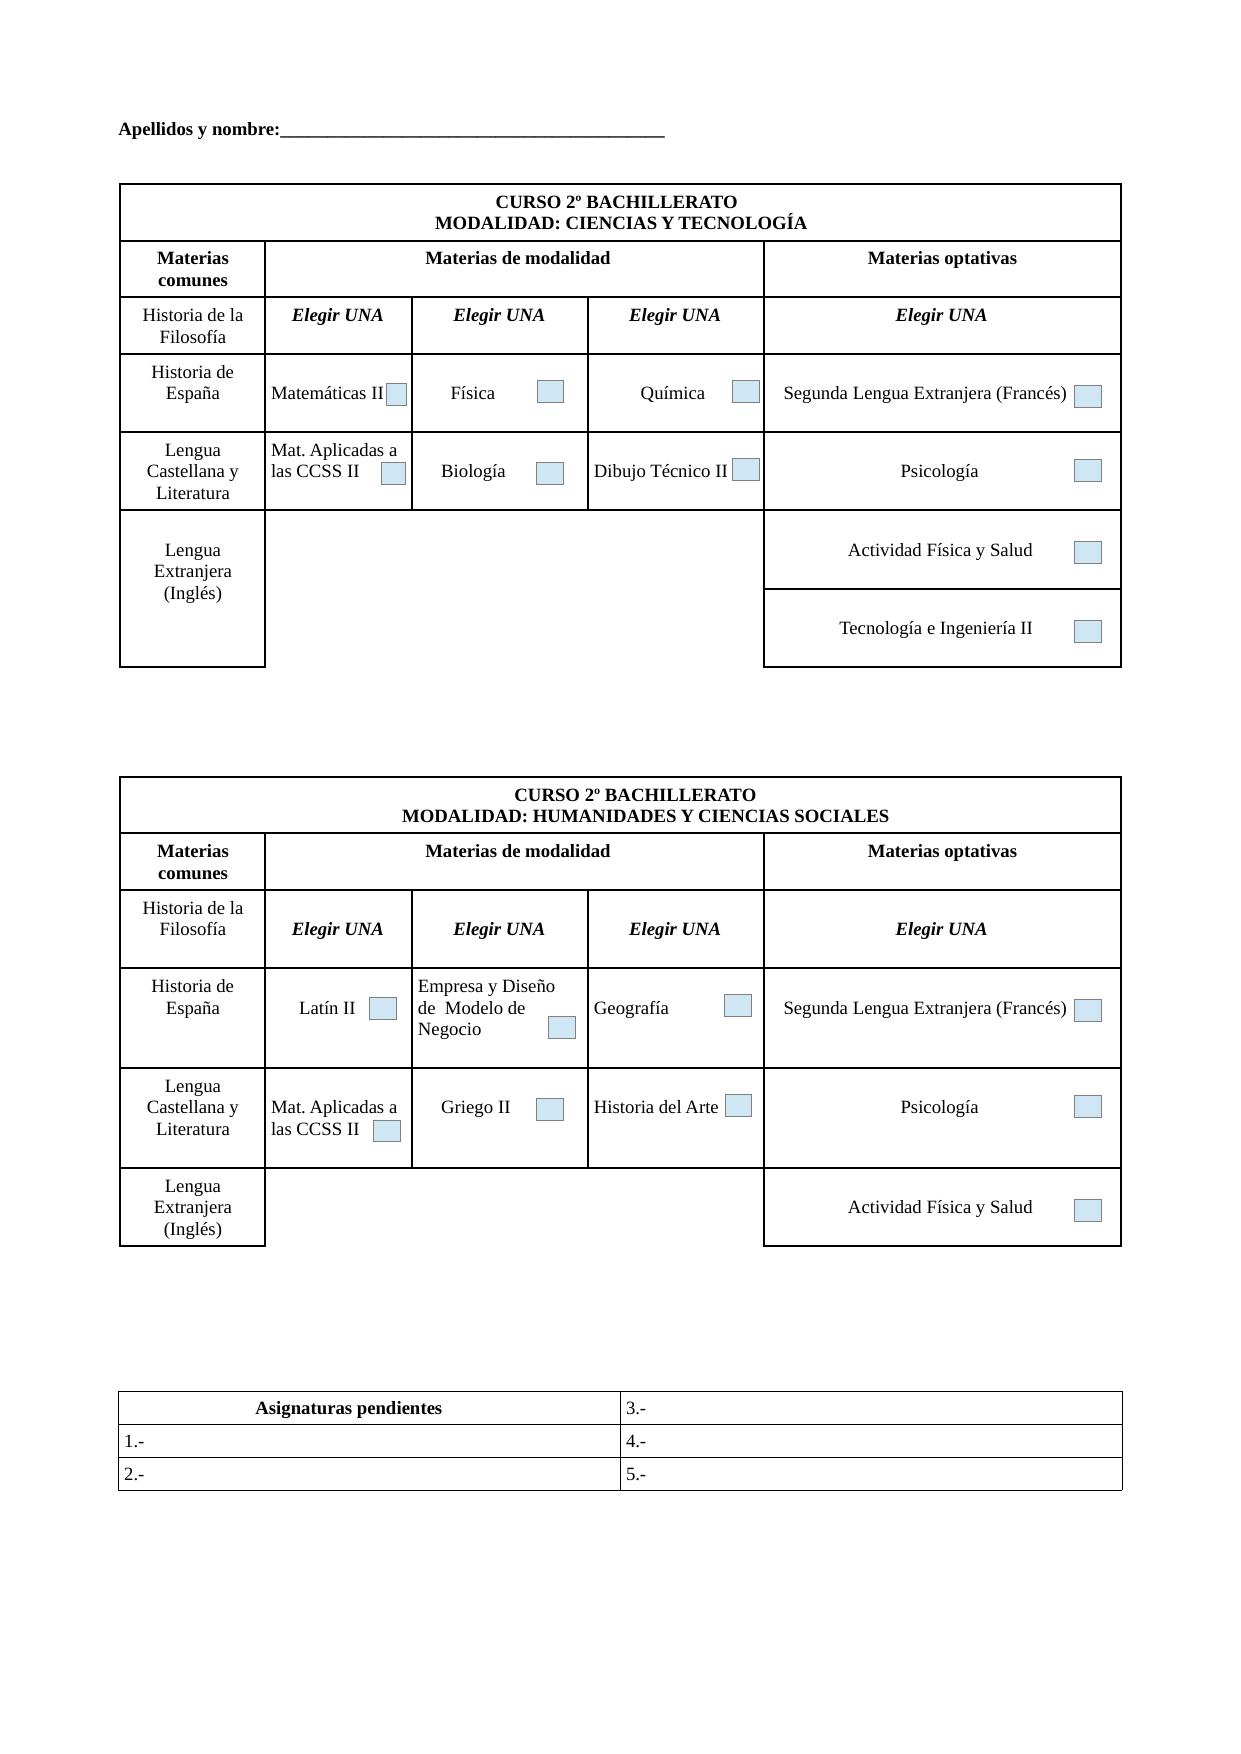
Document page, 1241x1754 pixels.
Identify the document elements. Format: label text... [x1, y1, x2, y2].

table_cell Elegir UNA [765, 891, 1120, 967]
table_cell Materias optativas [765, 242, 1120, 296]
table_cell Matemáticas II [266, 355, 411, 431]
table_cell Mat. Aplicadas a las CCSS II [266, 433, 411, 509]
table_cell Historia del Arte [589, 1069, 763, 1167]
table_cell Actividad Física y Salud [765, 511, 1120, 587]
table_cell Latín II [266, 969, 411, 1067]
table_cell Psicología [765, 1069, 1120, 1167]
table_cell Historia de España [121, 969, 264, 1067]
table_cell [588, 511, 763, 666]
table_cell Geografía [589, 969, 763, 1067]
table_cell Griego II [413, 1069, 587, 1167]
table_cell [588, 1169, 763, 1245]
table_cell Empresa y Diseño de Modelo de Negocio [413, 969, 587, 1067]
table_cell Historia de la Filosofía [121, 891, 264, 967]
table_cell Elegir UNA [589, 298, 763, 353]
table_cell Historia de España [121, 355, 264, 431]
table_cell Materias comunes [121, 834, 264, 889]
table_header CURSO 2º BACHILLERATO MODALIDAD: CIENCIAS Y TECNOLOGÍA [121, 185, 1120, 239]
table_cell Dibujo Técnico II [589, 433, 763, 509]
table_cell Segunda Lengua Extranjera (Francés) [765, 969, 1120, 1067]
table_cell Elegir UNA [266, 298, 411, 353]
table_cell Biología [413, 433, 587, 509]
table_cell Mat. Aplicadas a las CCSS II [266, 1069, 411, 1167]
table_cell [412, 1169, 588, 1245]
table_cell Lengua Extranjera (Inglés) [121, 511, 264, 666]
table_cell Materias optativas [765, 834, 1120, 889]
table_cell Materias de modalidad [266, 834, 763, 889]
table_cell 5.- [621, 1458, 1122, 1490]
table_cell 2.- [119, 1458, 620, 1490]
table_cell 4.- [621, 1425, 1122, 1457]
table_cell Lengua Extranjera (Inglés) [121, 1169, 264, 1245]
table_cell Elegir UNA [765, 298, 1120, 353]
table_cell 1.- [119, 1425, 620, 1457]
table_cell Lengua Castellana y Literatura [121, 433, 264, 509]
table_cell [266, 511, 412, 666]
table_cell Elegir UNA [589, 891, 763, 967]
text Apellidos y nombre:_________________________________________ [118, 118, 1122, 140]
table_cell Elegir UNA [266, 891, 411, 967]
table_cell Elegir UNA [413, 891, 587, 967]
table_cell Tecnología e Ingeniería II [765, 590, 1120, 666]
table_cell Psicología [765, 433, 1120, 509]
table_cell Materias comunes [121, 242, 264, 296]
table_header Asignaturas pendientes [119, 1392, 620, 1424]
table_cell Lengua Castellana y Literatura [121, 1069, 264, 1167]
table_cell Actividad Física y Salud [765, 1169, 1120, 1245]
table_cell [412, 511, 588, 666]
table_cell Física [413, 355, 587, 431]
table_cell Elegir UNA [413, 298, 587, 353]
table_cell Historia de la Filosofía [121, 298, 264, 353]
table_cell Química [589, 355, 763, 431]
table_cell [266, 1169, 412, 1245]
table_header 3.- [621, 1392, 1122, 1424]
table_cell Segunda Lengua Extranjera (Francés) [765, 355, 1120, 431]
table_cell Materias de modalidad [266, 242, 763, 296]
table_header CURSO 2º BACHILLERATO MODALIDAD: HUMANIDADES Y CIENCIAS SOCIALES [121, 778, 1120, 832]
